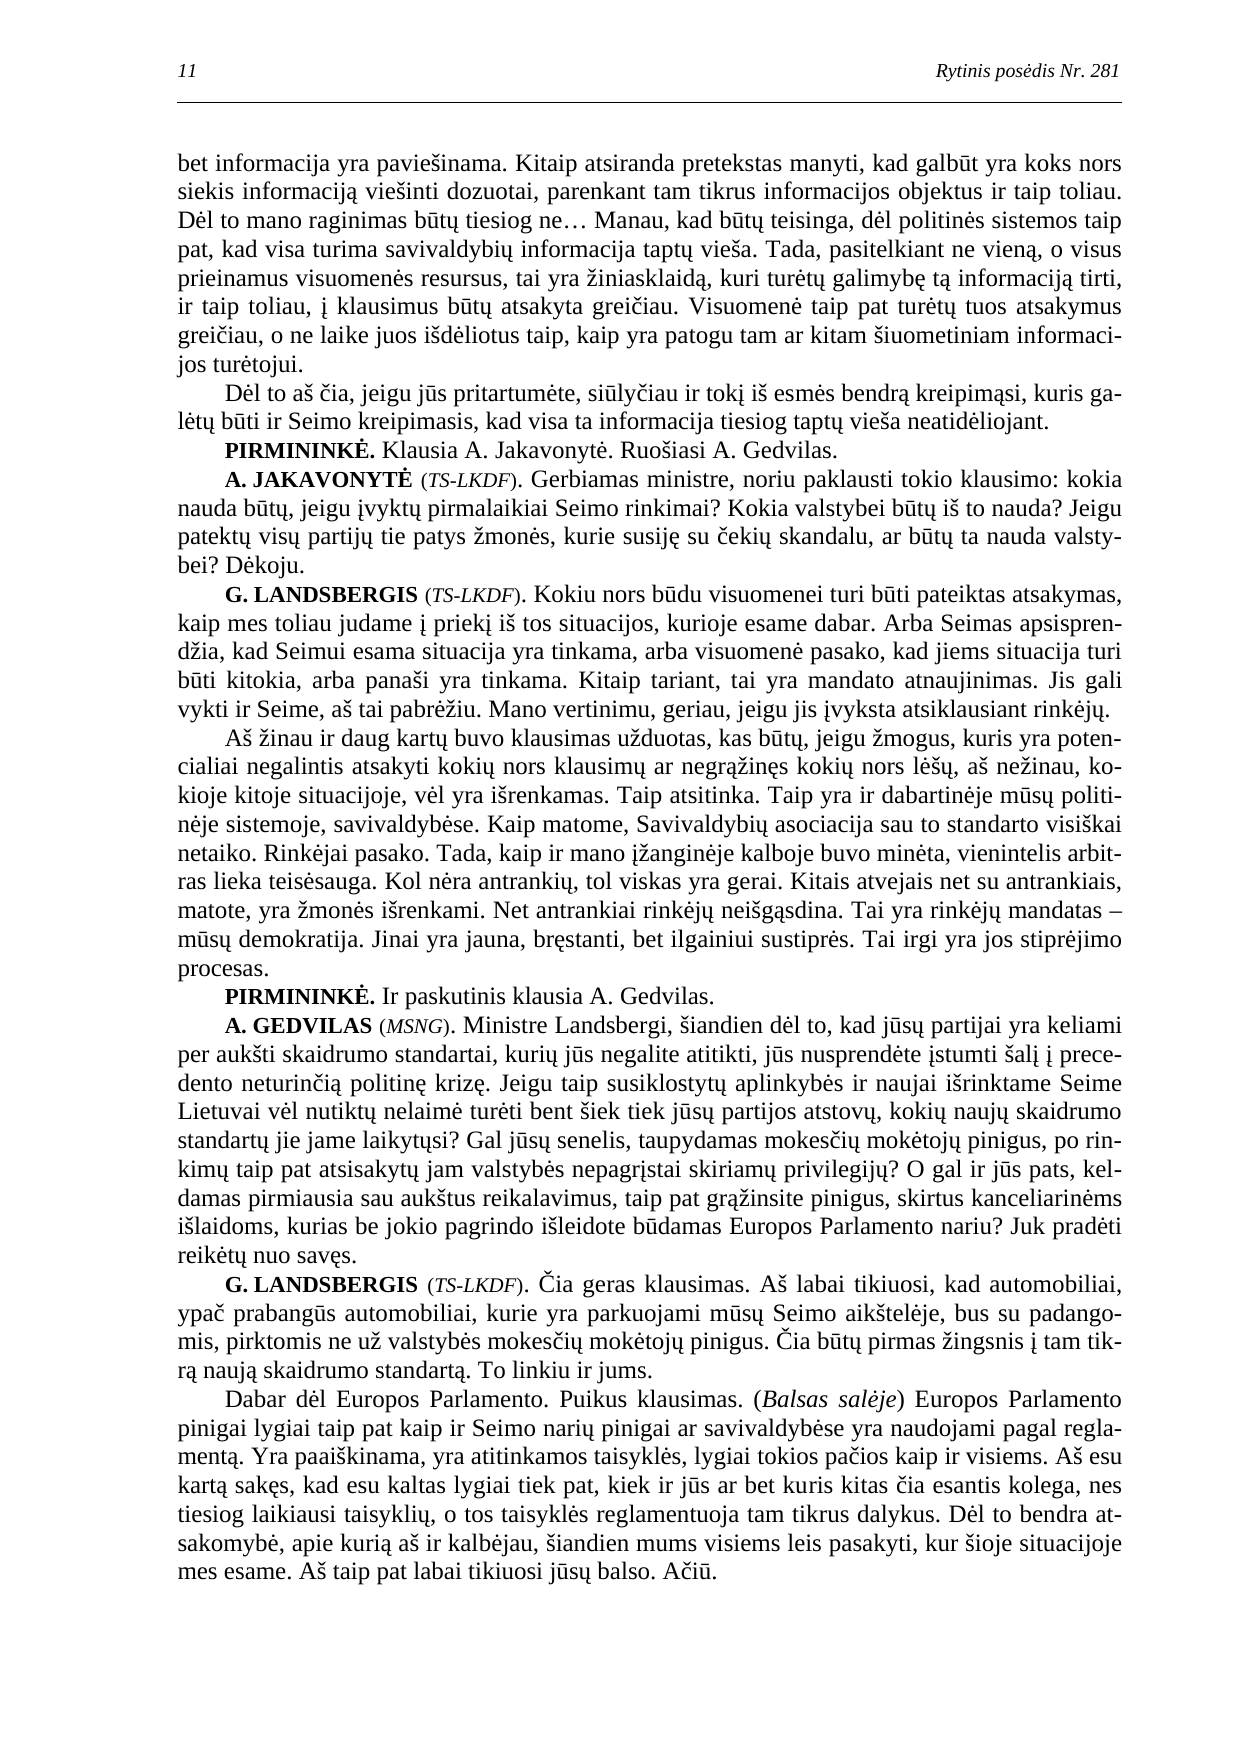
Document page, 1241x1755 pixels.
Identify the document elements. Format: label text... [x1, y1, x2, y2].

text A. JAKAVONYTĖ (TS-LKDF). Ger­bia­mas mi­nist­re, no­riu pa­klaus­ti to­kio klau­si­mo: ko­kia nau­da bū­tų, jei­gu įvyk­tų pir­ma­lai­kiai Sei­mo rin­ki­mai? Ko­kia vals­ty­bei bū­tų iš to nau­da? Jei­gu pa­tek­tų vi­sų par­ti­jų tie pa­tys žmo­nės, ku­rie su­si­ję su če­kių skan­da­lu, ar bū­tų ta nau­da vals­ty­bei? Dė­ko­ju. [177, 464, 1122, 579]
text bet in­for­ma­ci­ja yra pa­vie­ši­na­ma. Ki­taip at­si­ran­da pre­teks­tas ma­ny­ti, kad gal­būt yra koks nors sie­kis in­for­ma­ci­ją vie­šin­ti do­zuo­tai, pa­ren­kant tam tik­rus in­for­ma­ci­jos ob­jek­tus ir taip to­liau. Dėl to ma­no ra­gi­ni­mas bū­tų tie­siog ne… Ma­nau, kad bū­tų tei­sin­ga, dėl po­li­ti­nės sis­te­mos taip pat, kad vi­sa tu­ri­ma sa­vi­val­dy­bių in­for­ma­ci­ja tap­tų vie­ša. Ta­da, pa­si­tel­kiant ne vie­ną, o vi­sus pri­ei­na­mus vi­suo­me­nės re­sur­sus, tai yra ži­niask­lai­dą, ku­ri tu­rė­tų ga­li­my­bę tą in­for­ma­ci­ją tir­ti, ir taip to­liau, į klau­si­mus bū­tų at­sa­ky­ta grei­čiau. Vi­suo­me­nė taip pat tu­rė­tų tuos at­sa­ky­mus grei­čiau, o ne lai­ke juos iš­dė­lio­tus taip, kaip yra pa­to­gu tam ar ki­tam šiuo­me­ti­niam in­for­ma­ci­jos tu­rė­to­jui. [177, 148, 1122, 378]
text Aš ži­nau ir daug kar­tų bu­vo klau­si­mas už­duo­tas, kas bū­tų, jei­gu žmo­gus, ku­ris yra po­ten­cia­liai ne­ga­lin­tis at­sa­ky­ti ko­kių nors klau­si­mų ar ne­grą­ži­nęs ko­kių nors lė­šų, aš ne­ži­nau, ko­kio­je ki­to­je si­tu­a­ci­jo­je, vėl yra iš­ren­ka­mas. Taip at­si­tin­ka. Taip yra ir da­bar­ti­nė­je mū­sų po­li­ti­nė­je sis­te­mo­je, sa­vi­val­dy­bė­se. Kaip ma­to­me, Sa­vi­val­dy­bių aso­cia­ci­ja sau to stan­dar­to vi­siš­kai ne­tai­ko. Rin­kė­jai pa­sa­ko. Ta­da, kaip ir ma­no įžan­gi­nė­je kal­bo­je bu­vo mi­nė­ta, vie­nin­te­lis ar­bit­ras lie­ka tei­sė­sau­ga. Kol nė­ra ant­ran­kių, tol vis­kas yra ge­rai. Ki­tais at­ve­jais net su ant­ran­kiais, ma­to­te, yra žmo­nės iš­ren­ka­mi. Net ant­ran­kiai rin­kė­jų ne­iš­gąs­di­na. Tai yra rin­kė­jų man­da­tas – mū­sų de­mo­kra­tija. Ji­nai yra jau­na, bręs­tan­ti, bet il­gai­niui su­stip­rės. Tai ir­gi yra jos stip­rė­ji­mo pro­ce­sas. [177, 723, 1122, 981]
text PIRMININKĖ. Klau­sia A. Ja­ka­vo­ny­tė. Ruo­šia­si A. Ged­vi­las. [177, 435, 1122, 464]
text PIRMININKĖ. Ir pas­ku­ti­nis klau­sia A. Ged­vi­las. [177, 981, 1122, 1010]
text A. GEDVILAS (MSNG). Mi­nist­re Land­sber­gi, šian­dien dėl to, kad jū­sų par­ti­jai yra ke­lia­mi per aukš­ti skaid­ru­mo stan­dar­tai, ku­rių jūs ne­ga­li­te ati­tik­ti, jūs nu­spren­dė­te įstum­ti ša­lį į pre­ce­den­to ne­tu­rin­čią po­li­ti­nę kri­zę. Jei­gu taip su­si­klos­ty­tų ap­lin­ky­bės ir nau­jai iš­rink­ta­me Sei­me Lie­tu­vai vėl nu­tik­tų ne­lai­mė tu­rė­ti bent šiek tiek jū­sų par­ti­jos at­sto­vų, ko­kių nau­jų skaid­ru­mo stan­dar­tų jie ja­me lai­ky­tų­si? Gal jū­sų se­ne­lis, tau­py­da­mas mo­kes­čių mo­kė­to­jų pi­ni­gus, po rin­ki­mų taip pat at­si­sa­ky­tų jam vals­ty­bės ne­pa­grįs­tai ski­ria­mų pri­vi­le­gi­jų? O gal ir jūs pats, kel­da­mas pir­miau­sia sau aukš­tus rei­ka­la­vi­mus, taip pat grą­žin­si­te pi­ni­gus, skir­tus kan­ce­lia­ri­nėms iš­lai­doms, ku­rias be jo­kio pa­grin­do iš­lei­do­te bū­da­mas Eu­ro­pos Par­la­men­to na­riu? Juk pra­dė­ti rei­kė­tų nuo sa­vęs. [177, 1010, 1122, 1269]
text Dėl to aš čia, jei­gu jūs pri­tar­tu­mė­te, siū­ly­čiau ir to­kį iš es­mės ben­drą krei­pi­mą­si, ku­ris ga­lė­tų bū­ti ir Sei­mo krei­pi­ma­sis, kad vi­sa ta in­for­ma­ci­ja tie­siog tap­tų vie­ša ne­ati­dė­lio­jant. [177, 378, 1122, 435]
text G. LANDSBERGIS (TS-LKDF). Čia ge­ras klau­si­mas. Aš la­bai ti­kiuo­si, kad au­to­mo­bi­liai, ypač pra­ban­gūs au­to­mo­bi­liai, ku­rie yra par­kuo­ja­mi mū­sų Sei­mo aikš­te­lė­je, bus su pa­dan­go­mis, pirk­to­mis ne už vals­ty­bės mo­kes­čių mo­kė­to­jų pi­ni­gus. Čia bū­tų pir­mas žings­nis į tam tik­rą nau­ją skaid­ru­mo stan­dar­tą. To lin­kiu ir jums. [177, 1269, 1122, 1384]
text G. LANDSBERGIS (TS-LKDF). Ko­kiu nors bū­du vi­suo­me­nei tu­ri bū­ti pa­teik­tas at­sa­ky­mas, kaip mes to­liau ju­da­me į prie­kį iš tos si­tu­a­ci­jos, ku­rio­je esa­me da­bar. Ar­ba Sei­mas ap­si­spren­džia, kad Sei­mui esa­ma si­tu­a­ci­ja yra tin­ka­ma, ar­ba vi­suo­me­nė pa­sa­ko, kad jiems si­tu­a­ci­ja tu­ri bū­ti ki­to­kia, ar­ba pa­na­ši yra tin­ka­ma. Ki­taip ta­riant, tai yra man­da­to at­nau­ji­ni­mas. Jis ga­li vyk­ti ir Sei­me, aš tai pa­brė­žiu. Ma­no ver­ti­ni­mu, ge­riau, jei­gu jis įvyks­ta at­si­klau­siant rin­kė­jų. [177, 579, 1122, 723]
text Da­bar dėl Eu­ro­pos Par­la­men­to. Pui­kus klau­si­mas. (Bal­sas sa­lė­je) Eu­ro­pos Par­la­men­to pi­ni­gai ly­giai taip pat kaip ir Sei­mo na­rių pi­ni­gai ar sa­vi­val­dy­bė­se yra nau­do­ja­mi pa­gal reg­la­men­tą. Yra pa­aiš­ki­na­ma, yra ati­tin­ka­mos tai­syk­lės, ly­giai to­kios pa­čios kaip ir vi­siems. Aš esu kar­tą sa­kęs, kad esu kal­tas ly­giai tiek pat, kiek ir jūs ar bet ku­ris ki­tas čia esan­tis ko­le­ga, nes tie­siog lai­kiau­si tai­syk­lių, o tos tai­syk­lės reg­la­men­tuo­ja tam tik­rus da­ly­kus. Dėl to ben­dra at­sa­ko­my­bė, apie ku­rią aš ir kal­bė­jau, šian­dien mums vi­siems leis pa­sa­ky­ti, kur šio­je si­tu­a­ci­jo­je mes esa­me. Aš taip pat la­bai ti­kiuo­si jū­sų bal­so. Ačiū. [177, 1384, 1122, 1585]
